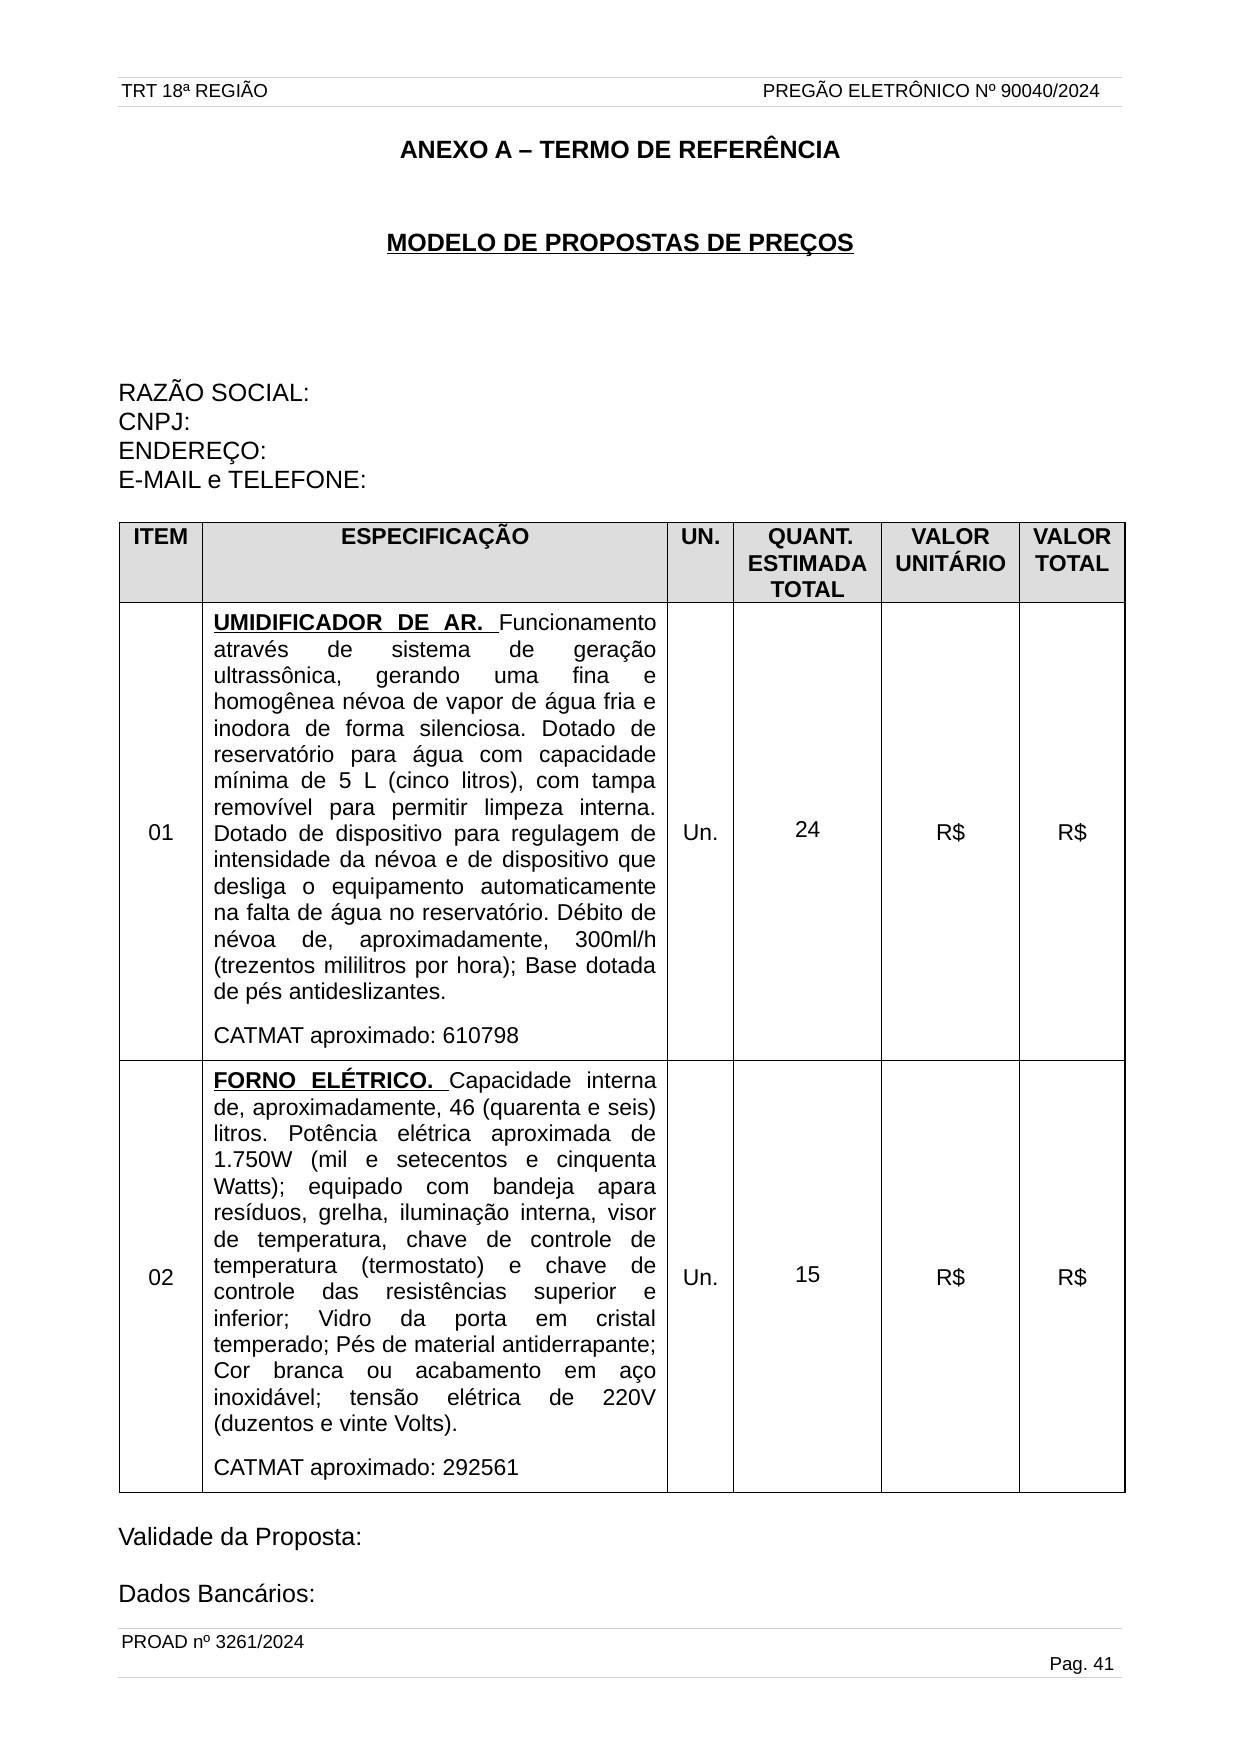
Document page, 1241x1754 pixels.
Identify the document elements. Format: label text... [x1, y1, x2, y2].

table_cell R$ [882, 603, 1019, 1060]
table_cell R$ [1020, 1061, 1124, 1492]
table_header QUANT. ESTIMADA TOTAL [734, 523, 881, 602]
table_header VALOR UNITÁRIO [882, 523, 1019, 602]
text Validade da Proposta: [118, 1522, 1122, 1551]
table_cell 24 [734, 603, 881, 1060]
table_header ESPECIFICAÇÃO [203, 523, 667, 602]
text ANEXO A – TERMO DE REFERÊNCIA [118, 136, 1122, 164]
table_header ITEM [120, 523, 202, 602]
text MODELO DE PROPOSTAS DE PREÇOS [118, 228, 1122, 257]
table_cell 02 [120, 1061, 202, 1492]
text E-MAIL e TELEFONE: [118, 465, 1122, 493]
table_header UN. [668, 523, 733, 602]
table_cell 01 [120, 603, 202, 1060]
text Dados Bancários: [118, 1579, 1122, 1608]
table_header VALOR TOTAL [1020, 523, 1124, 602]
table_cell R$ [1020, 603, 1124, 1060]
text CNPJ: [118, 407, 1122, 436]
table_cell Un. [668, 1061, 733, 1492]
table_cell Un. [668, 603, 733, 1060]
table_cell 15 [734, 1061, 881, 1492]
table_cell R$ [882, 1061, 1019, 1492]
table_cell UMIDIFICADOR DE AR. Funcionamento através de sistema de geração ultrassônica, gerando uma fina e homogênea névoa de vapor de água fria e inodora de forma silenciosa. Dotado de reservatório para água com capacidade mínima de 5 L (cinco litros), com tampa removível para permitir limpeza interna. Dotado de dispositivo para regulagem de intensidade da névoa e de dispositivo que desliga o equipamento automaticamente na falta de água no reservatório. Débito de névoa de, aproximadamente, 300ml/h (trezentos mililitros por hora); Base dotada de pés antideslizantes. CATMAT aproximado: 610798 [203, 603, 667, 1060]
table_cell FORNO ELÉTRICO. Capacidade interna de, aproximadamente, 46 (quarenta e seis) litros. Potência elétrica aproximada de 1.750W (mil e setecentos e cinquenta Watts); equipado com bandeja apara resíduos, grelha, iluminação interna, visor de temperatura, chave de controle de temperatura (termostato) e chave de controle das resistências superior e inferior; Vidro da porta em cristal temperado; Pés de material antiderrapante; Cor branca ou acabamento em aço inoxidável; tensão elétrica de 220V (duzentos e vinte Volts). CATMAT aproximado: 292561 [203, 1061, 667, 1492]
text ENDEREÇO: [118, 436, 1122, 465]
text RAZÃO SOCIAL: [118, 378, 1122, 407]
